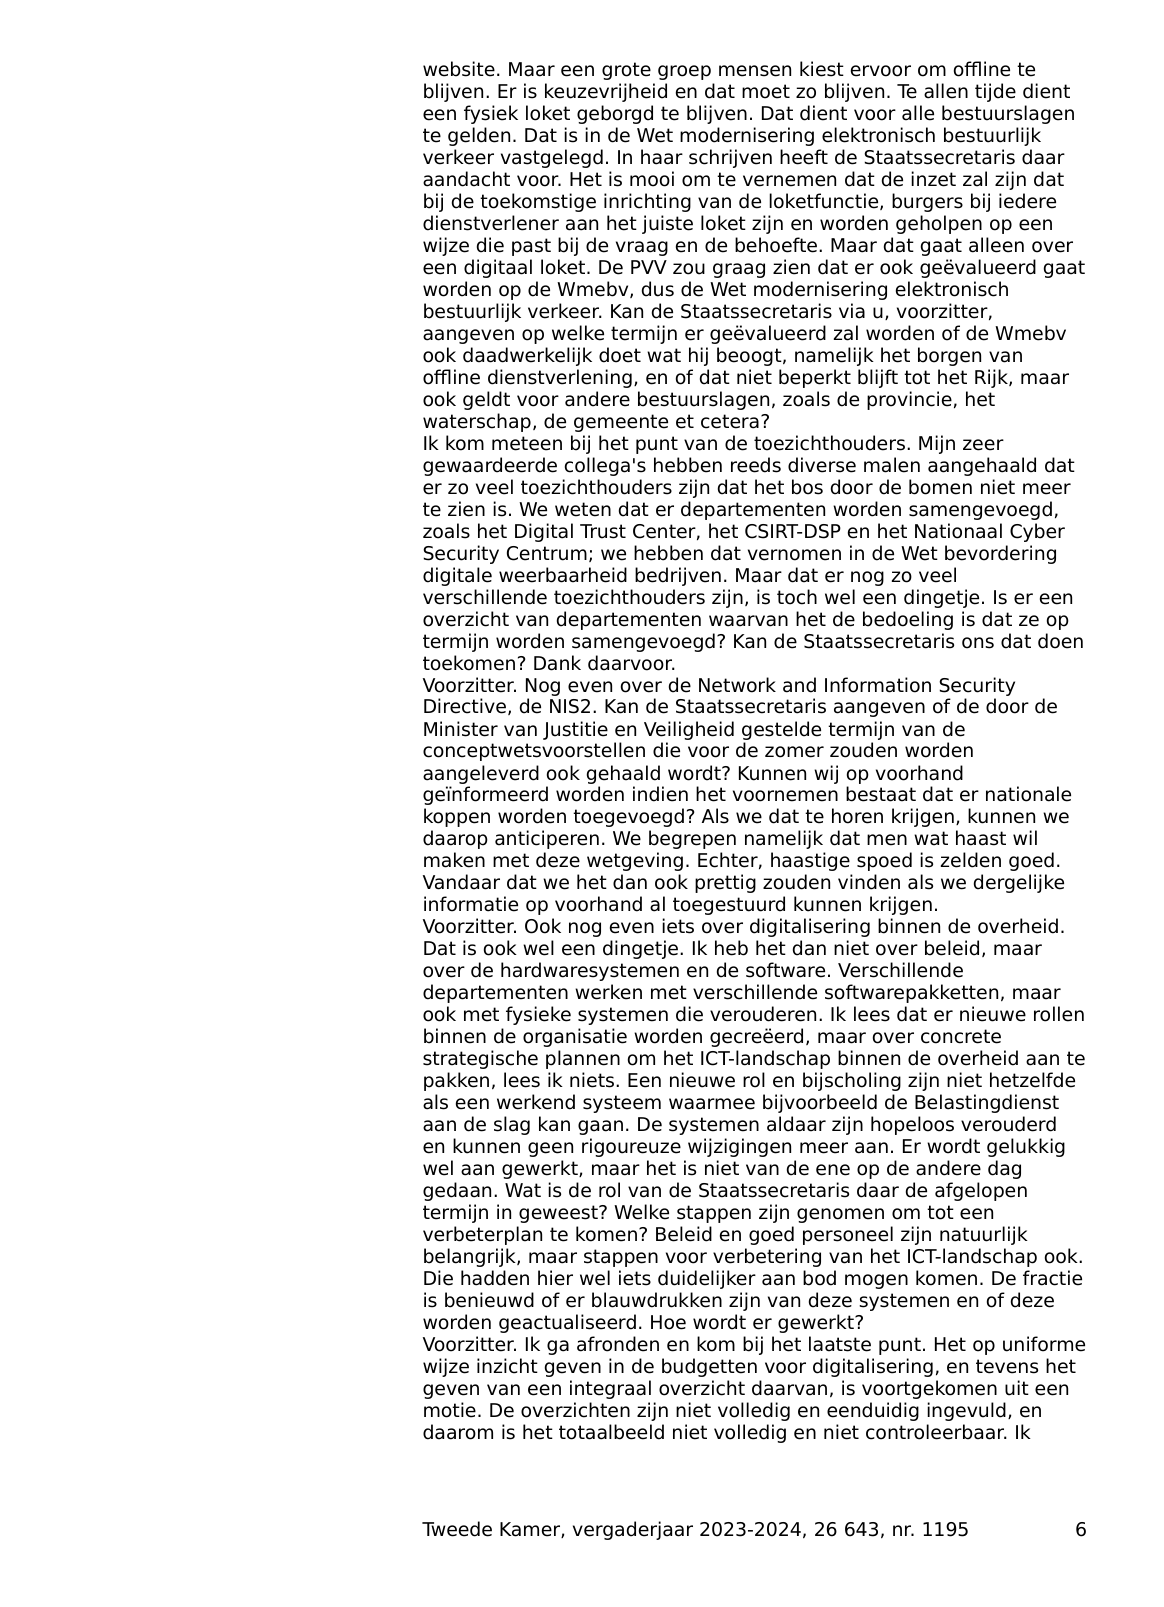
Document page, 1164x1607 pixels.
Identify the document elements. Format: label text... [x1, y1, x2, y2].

text website. Maar een grote groep mensen kiest ervoor om offline te blijven. Er is keuzevrijheid en dat moet zo blijven. Te allen tijde dient een fysiek loket geborgd te blijven. Dat dient voor alle bestuurslagen te gelden. Dat is in de Wet modernisering elektronisch bestuurlijk verkeer vastgelegd. In haar schrijven heeft de Staatssecretaris daar aandacht voor. Het is mooi om te vernemen dat de inzet zal zijn dat bij de toekomstige inrichting van de loketfunctie, burgers bij iedere dienstverlener aan het juiste loket zijn en worden geholpen op een wijze die past bij de vraag en de behoefte. Maar dat gaat alleen over een digitaal loket. De PVV zou graag zien dat er ook geëvalueerd gaat worden op de Wmebv, dus de Wet modernisering elektronisch bestuurlijk verkeer. Kan de Staatssecretaris via u, voorzitter, aangeven op welke termijn er geëvalueerd zal worden of de Wmebv ook daadwerkelijk doet wat hij beoogt, namelijk het borgen van offline dienstverlening, en of dat niet beperkt blijft tot het Rijk, maar ook geldt voor andere bestuurslagen, zoals de provincie, het waterschap, de gemeente et cetera? [422, 59, 1087, 433]
text Voorzitter. Ik ga afronden en kom bij het laatste punt. Het op uniforme wijze inzicht geven in de budgetten voor digitalisering, en tevens het geven van een integraal overzicht daarvan, is voortgekomen uit een motie. De overzichten zijn niet volledig en eenduidig ingevuld, en daarom is het totaalbeeld niet volledig en niet controleerbaar. Ik [422, 1334, 1087, 1444]
text Voorzitter. Ook nog even iets over digitalisering binnen de overheid. Dat is ook wel een dingetje. Ik heb het dan niet over beleid, maar over de hardwaresystemen en de software. Verschillende departementen werken met verschillende softwarepakketten, maar ook met fysieke systemen die verouderen. Ik lees dat er nieuwe rollen binnen de organisatie worden gecreëerd, maar over concrete strategische plannen om het ICT-landschap binnen de overheid aan te pakken, lees ik niets. Een nieuwe rol en bijscholing zijn niet hetzelfde als een werkend systeem waarmee bijvoorbeeld de Belastingdienst aan de slag kan gaan. De systemen aldaar zijn hopeloos verouderd en kunnen geen rigoureuze wijzigingen meer aan. Er wordt gelukkig wel aan gewerkt, maar het is niet van de ene op de andere dag gedaan. Wat is de rol van de Staatssecretaris daar de afgelopen termijn in geweest? Welke stappen zijn genomen om tot een verbeterplan te komen? Beleid en goed personeel zijn natuurlijk belangrijk, maar stappen voor verbetering van het ICT-landschap ook. Die hadden hier wel iets duidelijker aan bod mogen komen. De fractie is benieuwd of er blauwdrukken zijn van deze systemen en of deze worden geactualiseerd. Hoe wordt er gewerkt? [422, 916, 1087, 1334]
text Voorzitter. Nog even over de Network and Information Security Directive, de NIS2. Kan de Staatssecretaris aangeven of de door de Minister van Justitie en Veiligheid gestelde termijn van de conceptwetsvoorstellen die voor de zomer zouden worden aangeleverd ook gehaald wordt? Kunnen wij op voorhand geïnformeerd worden indien het voornemen bestaat dat er nationale koppen worden toegevoegd? Als we dat te horen krijgen, kunnen we daarop anticiperen. We begrepen namelijk dat men wat haast wil maken met deze wetgeving. Echter, haastige spoed is zelden goed. Vandaar dat we het dan ook prettig zouden vinden als we dergelijke informatie op voorhand al toegestuurd kunnen krijgen. [422, 674, 1087, 916]
text Ik kom meteen bij het punt van de toezichthouders. Mijn zeer gewaardeerde collega's hebben reeds diverse malen aangehaald dat er zo veel toezichthouders zijn dat het bos door de bomen niet meer te zien is. We weten dat er departementen worden samengevoegd, zoals het Digital Trust Center, het CSIRT-DSP en het Nationaal Cyber Security Centrum; we hebben dat vernomen in de Wet bevordering digitale weerbaarheid bedrijven. Maar dat er nog zo veel verschillende toezichthouders zijn, is toch wel een dingetje. Is er een overzicht van departementen waarvan het de bedoeling is dat ze op termijn worden samengevoegd? Kan de Staatssecretaris ons dat doen toekomen? Dank daarvoor. [422, 433, 1087, 674]
